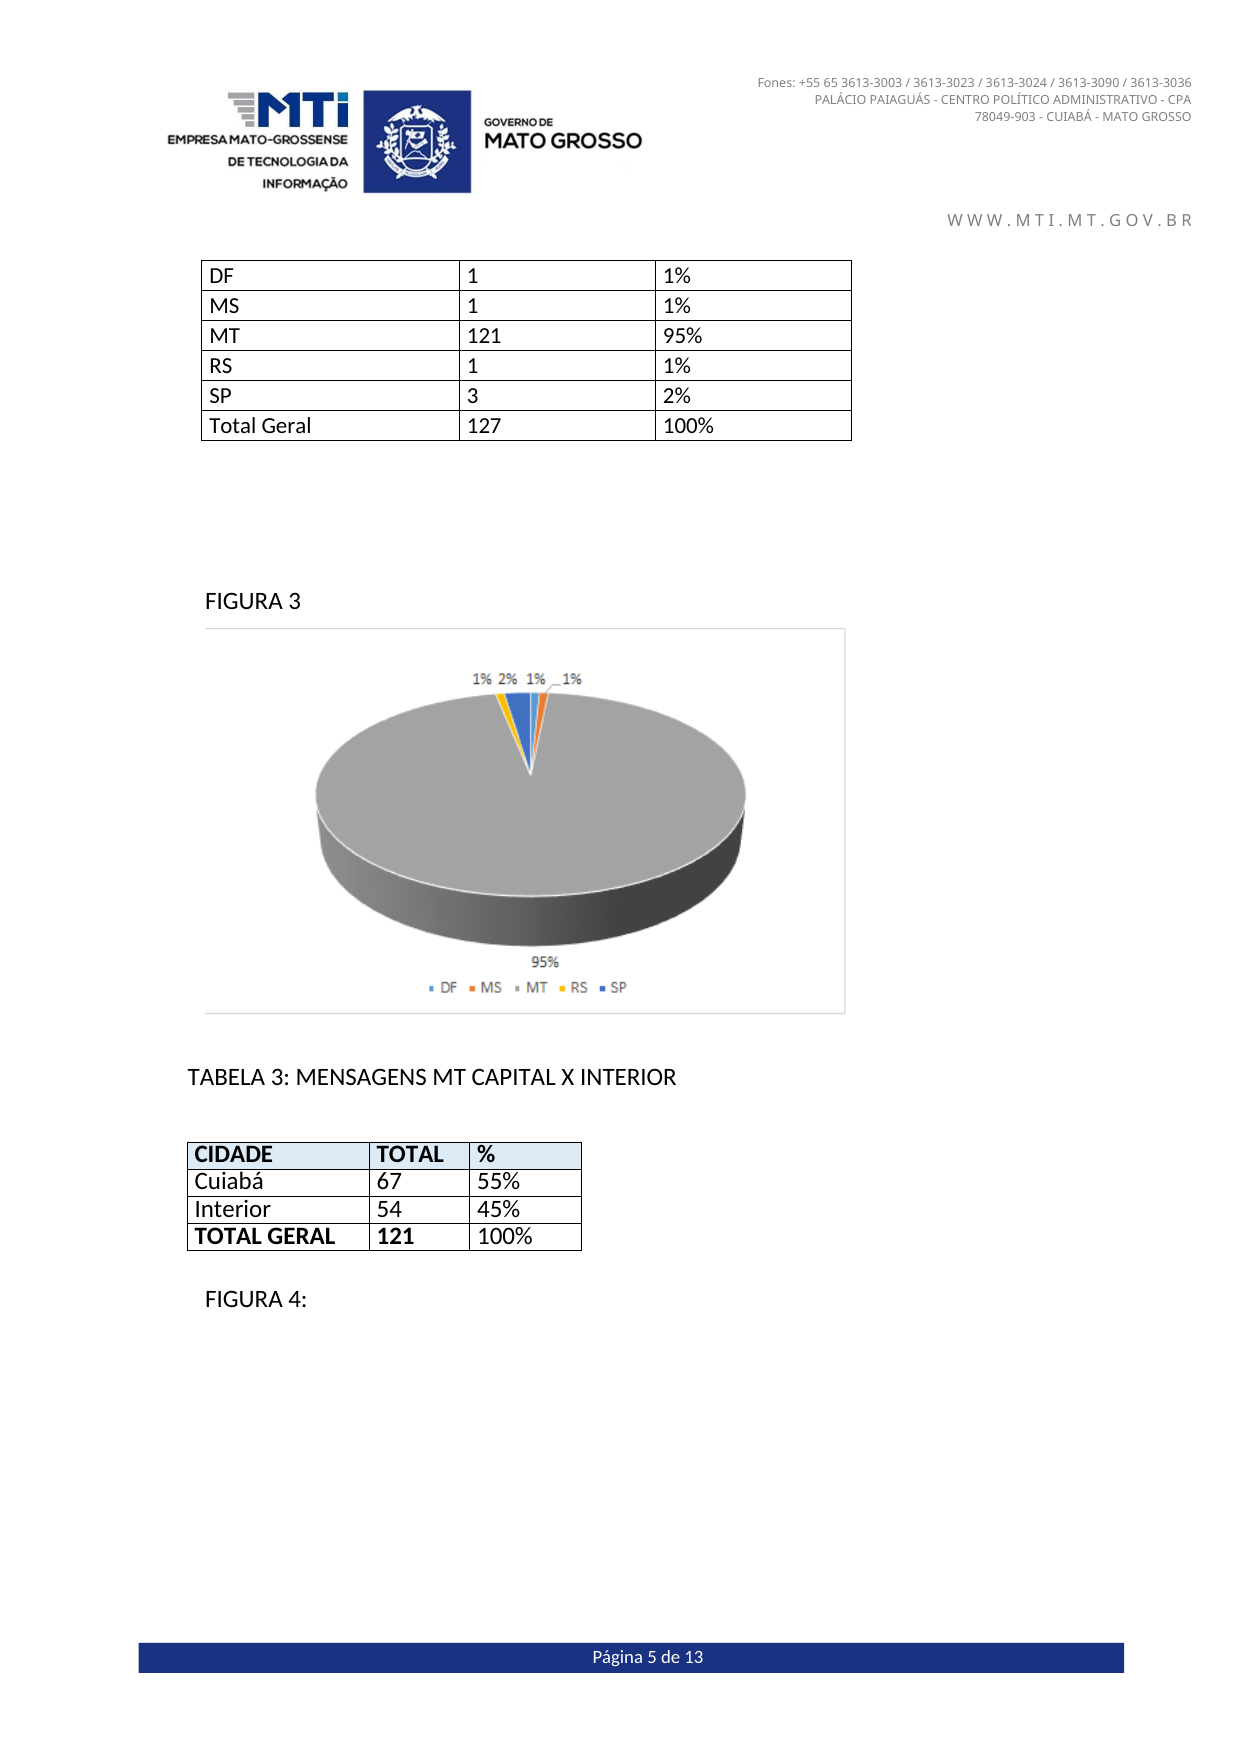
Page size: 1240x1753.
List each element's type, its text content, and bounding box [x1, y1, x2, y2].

table_cell 100% [470, 1224, 581, 1250]
table_cell 121 [370, 1224, 469, 1250]
table_header % [470, 1143, 581, 1169]
table_header TOTAL [370, 1143, 469, 1169]
table_cell 1 [460, 261, 655, 289]
table_cell 100% [656, 411, 851, 439]
table_header CIDADE [188, 1143, 369, 1169]
table_cell Interior [188, 1197, 369, 1223]
text TABELA 3: MENSAGENS MT CAPITAL X INTERIOR [187, 1067, 1122, 1092]
table_cell 1% [656, 261, 851, 289]
table_cell MT [202, 321, 459, 349]
table_cell 1% [656, 351, 851, 379]
table_cell 1 [460, 351, 655, 379]
text FIGURA 3 [205, 591, 1122, 616]
table_cell 95% [656, 321, 851, 349]
table_cell RS [202, 351, 459, 379]
table_cell 121 [460, 321, 655, 349]
table_cell Cuiabá [188, 1170, 369, 1196]
table_cell 1 [460, 291, 655, 319]
text FIGURA 4: [205, 1289, 1122, 1314]
picture [205, 628, 847, 1017]
table_cell 3 [460, 381, 655, 409]
picture [166, 73, 645, 209]
table_cell TOTAL GERAL [188, 1224, 369, 1250]
table_cell MS [202, 291, 459, 319]
table_cell 45% [470, 1197, 581, 1223]
table_cell 2% [656, 381, 851, 409]
table_cell Total Geral [202, 411, 459, 439]
table_cell 55% [470, 1170, 581, 1196]
table_cell 54 [370, 1197, 469, 1223]
table_cell 1% [656, 291, 851, 319]
table_cell 67 [370, 1170, 469, 1196]
table_cell DF [202, 261, 459, 289]
table_cell SP [202, 381, 459, 409]
table_cell 127 [460, 411, 655, 439]
picture [138, 1641, 1125, 1673]
